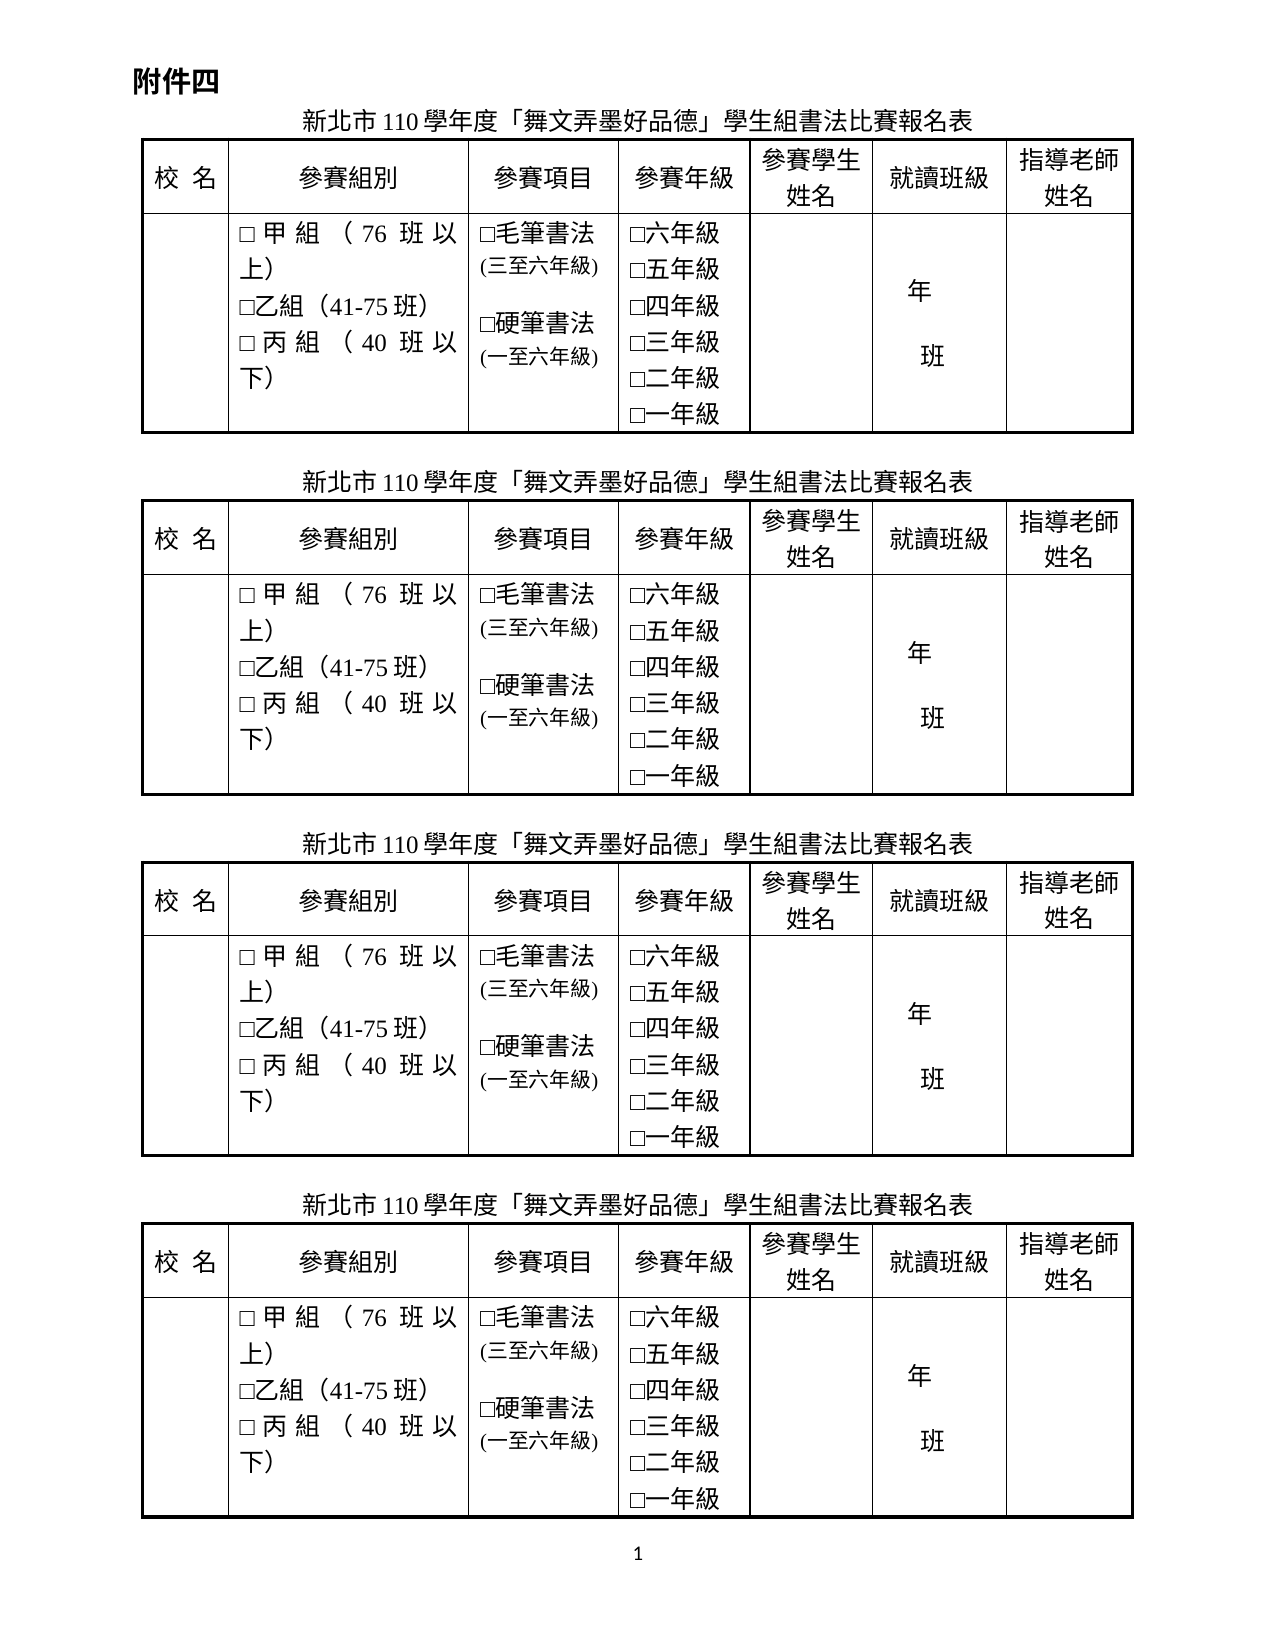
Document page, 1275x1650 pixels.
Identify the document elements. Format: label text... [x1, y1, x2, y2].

table_cell 年 班 [873, 936, 1006, 1154]
table_cell □六年級 □五年級 □四年級 □三年級 □二年級 □一年級 [619, 1298, 749, 1515]
table_cell 年 班 [873, 1298, 1006, 1515]
table_cell [751, 214, 872, 431]
table_cell [144, 1298, 228, 1515]
table_header 就讀班級 [873, 1225, 1006, 1297]
table_cell [751, 936, 872, 1154]
table_cell □六年級 □五年級 □四年級 □三年級 □二年級 □一年級 [619, 936, 749, 1154]
table_header 參賽項目 [469, 864, 618, 935]
table_cell □甲組（76班以上） □乙組（41-75班） □丙組（40班以下） [229, 936, 468, 1154]
table_header 就讀班級 [873, 502, 1006, 574]
text 新北市110學年度「舞文弄墨好品德」學生組書法比賽報名表 [118, 463, 1157, 499]
table_cell [144, 575, 228, 792]
table_cell 年 班 [873, 575, 1006, 792]
table_header 參賽學生 姓名 [751, 1225, 872, 1297]
table_header 指導老師 姓名 [1007, 502, 1131, 574]
table_header 參賽學生 姓名 [751, 502, 872, 574]
table_cell [751, 1298, 872, 1515]
table_header 就讀班級 [873, 141, 1006, 212]
text 附件四 [118, 59, 1157, 101]
table_cell [1007, 214, 1131, 431]
table_cell □甲組（76班以上） □乙組（41-75班） □丙組（40班以下） [229, 575, 468, 792]
table_cell □毛筆書法 (三至六年級) □硬筆書法 (一至六年級) [469, 575, 618, 792]
table_header 參賽項目 [469, 1225, 618, 1297]
table_header 校 名 [144, 141, 228, 212]
text 新北市110學年度「舞文弄墨好品德」學生組書法比賽報名表 [118, 1186, 1157, 1222]
table_header 參賽組別 [229, 864, 468, 935]
table_header 參賽組別 [229, 1225, 468, 1297]
table_header 參賽項目 [469, 502, 618, 574]
table_header 就讀班級 [873, 864, 1006, 935]
table_header 參賽年級 [619, 141, 749, 212]
table_cell □毛筆書法 (三至六年級) □硬筆書法 (一至六年級) [469, 936, 618, 1154]
table_cell [751, 575, 872, 792]
table_header 校 名 [144, 864, 228, 935]
table_cell □六年級 □五年級 □四年級 □三年級 □二年級 □一年級 [619, 214, 749, 431]
table_header 指導老師 姓名 [1007, 864, 1131, 935]
text 新北市110學年度「舞文弄墨好品德」學生組書法比賽報名表 [118, 101, 1157, 138]
table_header 校 名 [144, 502, 228, 574]
table_cell 年 班 [873, 214, 1006, 431]
table_header 指導老師 姓名 [1007, 1225, 1131, 1297]
table_cell □六年級 □五年級 □四年級 □三年級 □二年級 □一年級 [619, 575, 749, 792]
table_cell [144, 936, 228, 1154]
table_header 校 名 [144, 1225, 228, 1297]
table_header 參賽組別 [229, 141, 468, 212]
table_cell [144, 214, 228, 431]
table_header 參賽年級 [619, 502, 749, 574]
table_header 指導老師 姓名 [1007, 141, 1131, 212]
table_cell [1007, 936, 1131, 1154]
table_header 參賽項目 [469, 141, 618, 212]
text 新北市110學年度「舞文弄墨好品德」學生組書法比賽報名表 [118, 824, 1157, 861]
table_cell □甲組（76班以上） □乙組（41-75班） □丙組（40班以下） [229, 214, 468, 431]
table_header 參賽組別 [229, 502, 468, 574]
table_cell [1007, 1298, 1131, 1515]
table_header 參賽年級 [619, 864, 749, 935]
table_cell □毛筆書法 (三至六年級) □硬筆書法 (一至六年級) [469, 214, 618, 431]
table_header 參賽年級 [619, 1225, 749, 1297]
table_cell □甲組（76班以上） □乙組（41-75班） □丙組（40班以下） [229, 1298, 468, 1515]
table_header 參賽學生 姓名 [751, 864, 872, 935]
table_cell □毛筆書法 (三至六年級) □硬筆書法 (一至六年級) [469, 1298, 618, 1515]
table_header 參賽學生 姓名 [751, 141, 872, 212]
table_cell [1007, 575, 1131, 792]
